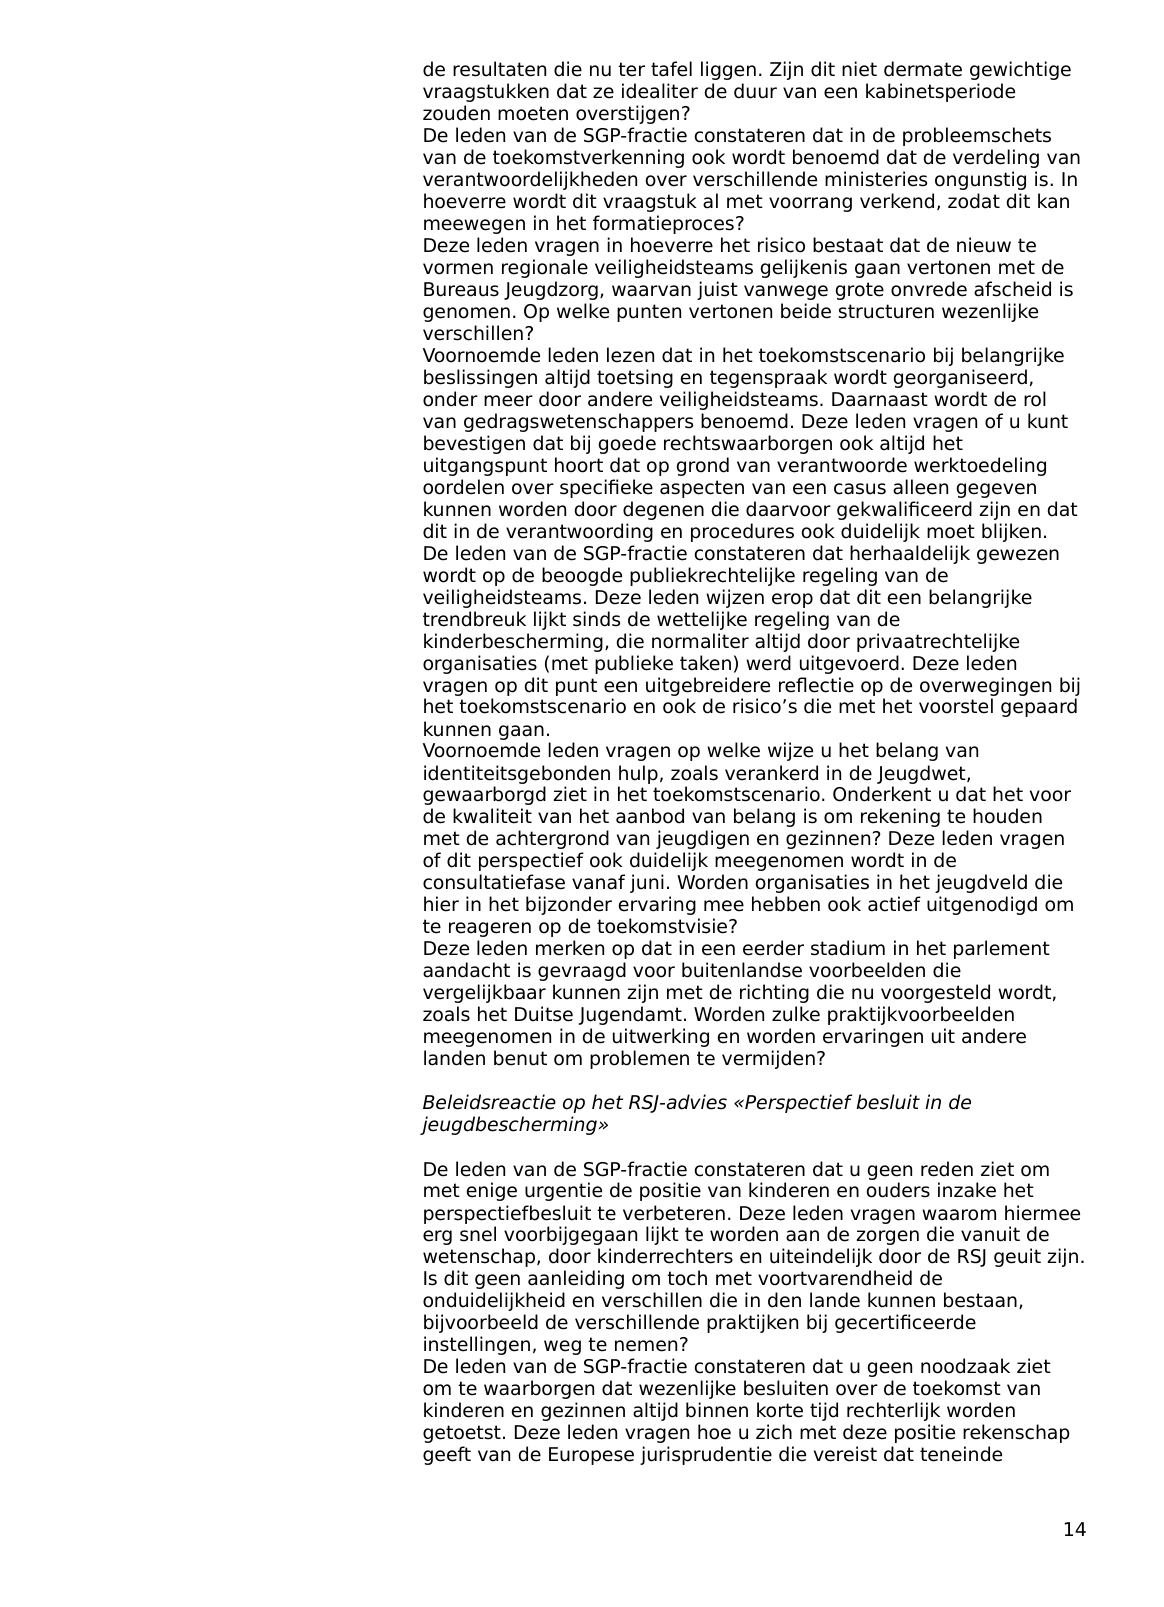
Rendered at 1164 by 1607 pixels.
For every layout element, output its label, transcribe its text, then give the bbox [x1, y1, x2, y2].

text De leden van de SGP-fractie constateren dat herhaaldelijk gewezen wordt op de beoogde publiekrechtelijke regeling van de veiligheidsteams. Deze leden wijzen erop dat dit een belangrijke trendbreuk lijkt sinds de wettelijke regeling van de kinderbescherming, die normaliter altijd door privaatrechtelijke organisaties (met publieke taken) werd uitgevoerd. Deze leden vragen op dit punt een uitgebreidere reflectie op de overwegingen bij het toekomstscenario en ook de risico’s die met het voorstel gepaard kunnen gaan. [422, 543, 1087, 740]
text de resultaten die nu ter tafel liggen. Zijn dit niet dermate gewichtige vraagstukken dat ze idealiter de duur van een kabinetsperiode zouden moeten overstijgen? [422, 59, 1087, 125]
text De leden van de SGP-fractie constateren dat u geen noodzaak ziet om te waarborgen dat wezenlijke besluiten over de toekomst van kinderen en gezinnen altijd binnen korte tijd rechterlijk worden getoetst. Deze leden vragen hoe u zich met deze positie rekenschap geeft van de Europese jurisprudentie die vereist dat teneinde [422, 1356, 1087, 1466]
text De leden van de SGP-fractie constateren dat in de probleemschets van de toekomstverkenning ook wordt benoemd dat de verdeling van verantwoordelijkheden over verschillende ministeries ongunstig is. In hoeverre wordt dit vraagstuk al met voorrang verkend, zodat dit kan meewegen in het formatieproces? [422, 125, 1087, 235]
subtitle Beleidsreactie op het RSJ-advies «Perspectief besluit in de jeugdbescherming» [422, 1092, 1087, 1136]
text Voornoemde leden lezen dat in het toekomstscenario bij belangrijke beslissingen altijd toetsing en tegenspraak wordt georganiseerd, onder meer door andere veiligheidsteams. Daarnaast wordt de rol van gedragswetenschappers benoemd. Deze leden vragen of u kunt bevestigen dat bij goede rechtswaarborgen ook altijd het uitgangspunt hoort dat op grond van verantwoorde werktoedeling oordelen over specifieke aspecten van een casus alleen gegeven kunnen worden door degenen die daarvoor gekwalificeerd zijn en dat dit in de verantwoording en procedures ook duidelijk moet blijken. [422, 345, 1087, 543]
text Voornoemde leden vragen op welke wijze u het belang van identiteitsgebonden hulp, zoals verankerd in de Jeugdwet, gewaarborgd ziet in het toekomstscenario. Onderkent u dat het voor de kwaliteit van het aanbod van belang is om rekening te houden met de achtergrond van jeugdigen en gezinnen? Deze leden vragen of dit perspectief ook duidelijk meegenomen wordt in de consultatiefase vanaf juni. Worden organisaties in het jeugdveld die hier in het bijzonder ervaring mee hebben ook actief uitgenodigd om te reageren op de toekomstvisie? [422, 740, 1087, 938]
text Deze leden vragen in hoeverre het risico bestaat dat de nieuw te vormen regionale veiligheidsteams gelijkenis gaan vertonen met de Bureaus Jeugdzorg, waarvan juist vanwege grote onvrede afscheid is genomen. Op welke punten vertonen beide structuren wezenlijke verschillen? [422, 235, 1087, 345]
text Deze leden merken op dat in een eerder stadium in het parlement aandacht is gevraagd voor buitenlandse voorbeelden die vergelijkbaar kunnen zijn met de richting die nu voorgesteld wordt, zoals het Duitse Jugendamt. Worden zulke praktijkvoorbeelden meegenomen in de uitwerking en worden ervaringen uit andere landen benut om problemen te vermijden? [422, 938, 1087, 1070]
text De leden van de SGP-fractie constateren dat u geen reden ziet om met enige urgentie de positie van kinderen en ouders inzake het perspectiefbesluit te verbeteren. Deze leden vragen waarom hiermee erg snel voorbijgegaan lijkt te worden aan de zorgen die vanuit de wetenschap, door kinderrechters en uiteindelijk door de RSJ geuit zijn. Is dit geen aanleiding om toch met voortvarendheid de onduidelijkheid en verschillen die in den lande kunnen bestaan, bijvoorbeeld de verschillende praktijken bij gecertificeerde instellingen, weg te nemen? [422, 1158, 1087, 1356]
